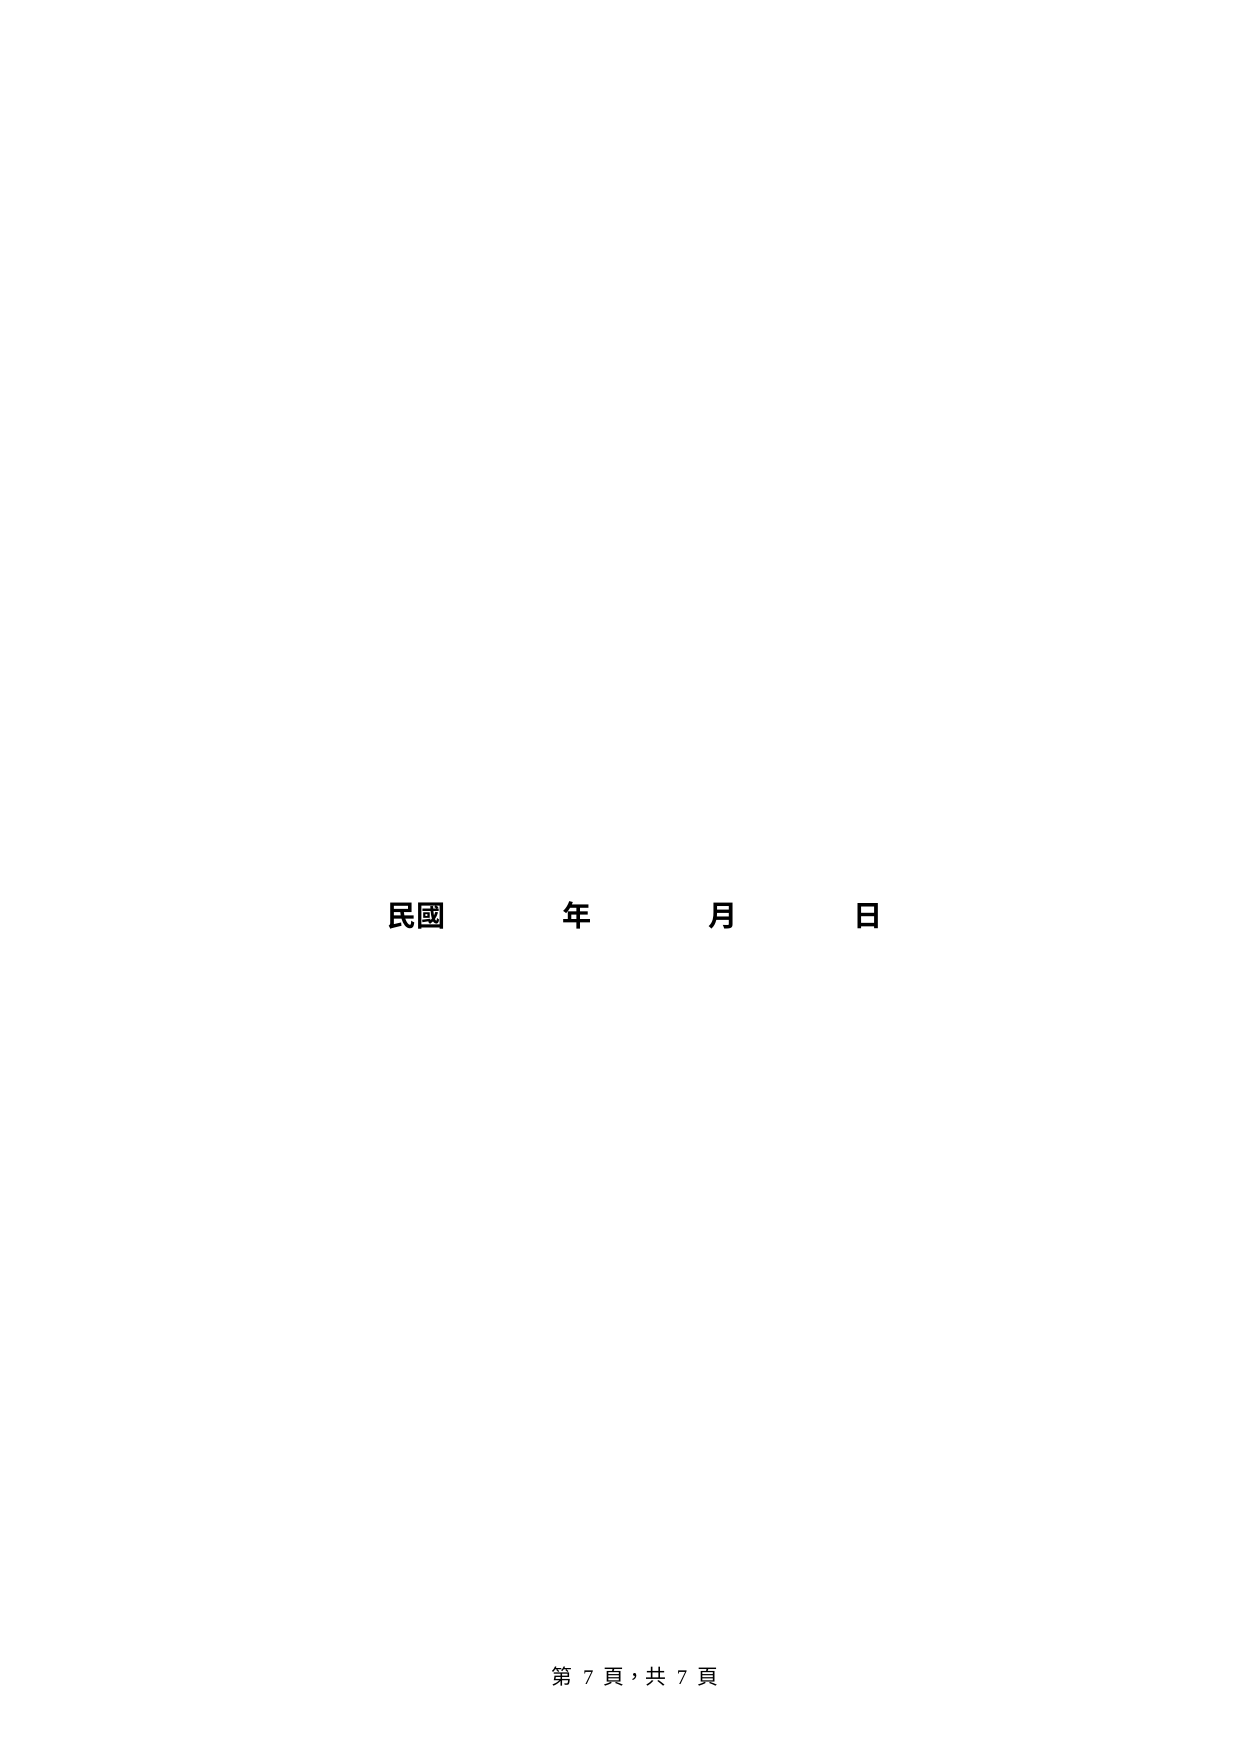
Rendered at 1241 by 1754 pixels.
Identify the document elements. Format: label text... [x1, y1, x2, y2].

text 民國 年 月 日 [118, 872, 1152, 934]
